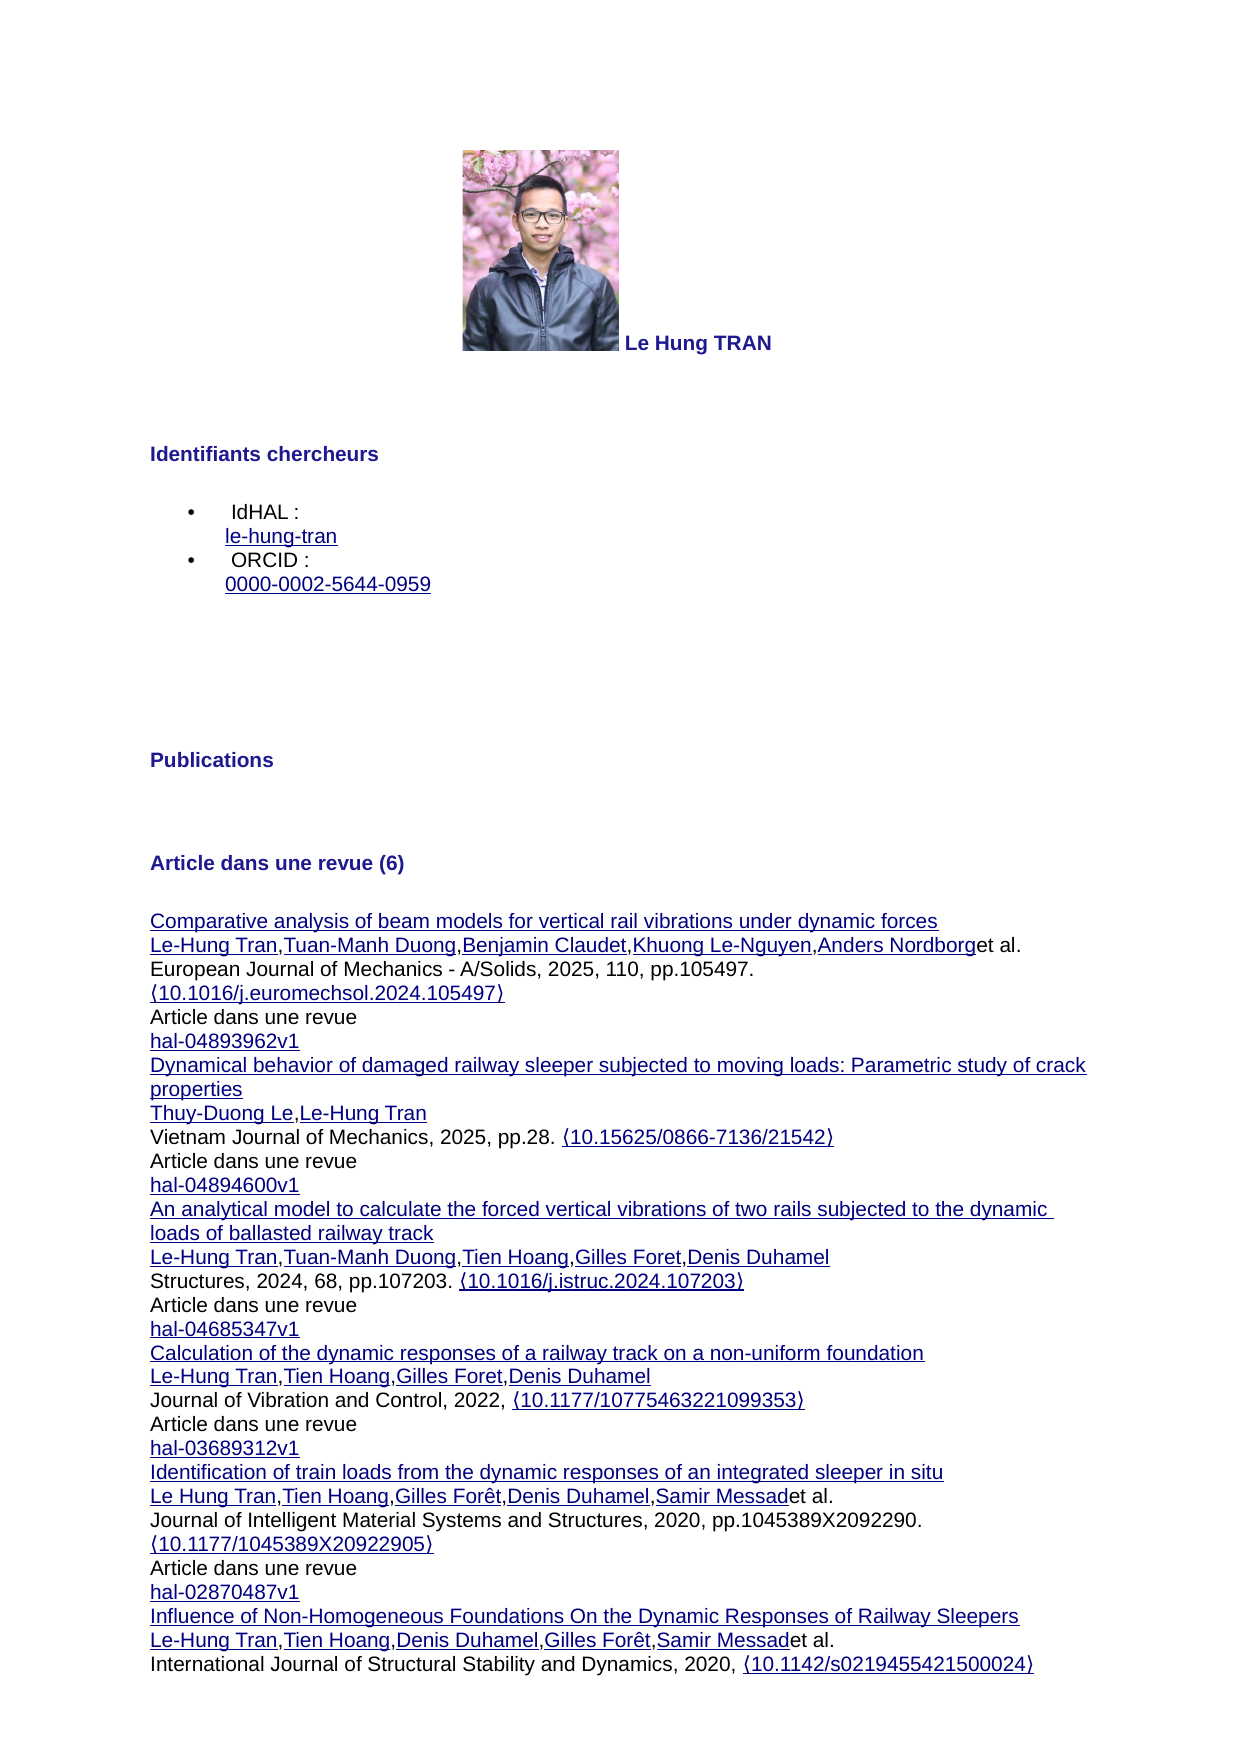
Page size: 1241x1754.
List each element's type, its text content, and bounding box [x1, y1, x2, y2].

table_cell Calculation of the dynamic responses of a railway track on a non-uniform foundation Le-Hung Tran,Tien Hoang,Gilles Foret,Denis Duhamel Journal of Vibration and Control, 2022, ⟨10.1177/10775463221099353⟩ Article dans une revue hal-03689312v1 [150, 1340, 1090, 1460]
subtitle Publications [150, 748, 1090, 772]
table_cell An analytical model to calculate the forced vertical vibrations of two rails subjected to the dynamic loads of ballasted railway track Le-Hung Tran,Tuan-Manh Duong,Tien Hoang,Gilles Foret,Denis Duhamel Structures, 2024, 68, pp.107203. ⟨10.1016/j.istruc.2024.107203⟩ Article dans une revue hal-04685347v1 [150, 1197, 1090, 1340]
subtitle Identifiants chercheurs [150, 441, 1090, 465]
list 0000-0002-5644-0959 [187, 572, 1090, 596]
list le-hung-tran [187, 524, 1090, 548]
table_header Comparative analysis of beam models for vertical rail vibrations under dynamic forces Le-Hung Tran,Tuan-Manh Duong,Benjamin Claudet,Khuong Le-Nguyen,Anders Nordborget al. European Journal of Mechanics - A/Solids, 2025, 110, pp.105497. ⟨10.1016/j.euromechsol.2024.105497⟩ Article dans une revue hal-04893962v1 [150, 909, 1090, 1053]
table_cell Dynamical behavior of damaged railway sleeper subjected to moving loads: Parametric study of crack properties Thuy-Duong Le,Le-Hung Tran Vietnam Journal of Mechanics, 2025, pp.28. ⟨10.15625/0866-7136/21542⟩ Article dans une revue hal-04894600v1 [150, 1053, 1090, 1197]
picture [462, 150, 619, 351]
table_cell Influence of Non-Homogeneous Foundations On the Dynamic Responses of Railway Sleepers Le-Hung Tran,Tien Hoang,Denis Duhamel,Gilles Forêt,Samir Messadet al. International Journal of Structural Stability and Dynamics, 2020, ⟨10.1142/s0219455421500024⟩ [150, 1604, 1090, 1676]
table_cell Identification of train loads from the dynamic responses of an integrated sleeper in situ Le Hung Tran,Tien Hoang,Gilles Forêt,Denis Duhamel,Samir Messadet al. Journal of Intelligent Material Systems and Structures, 2020, pp.1045389X2092290. ⟨10.1177/1045389X20922905⟩ Article dans une revue hal-02870487v1 [150, 1460, 1090, 1604]
list IdHAL : [187, 500, 1090, 524]
subtitle Article dans une revue (6) [150, 851, 1090, 875]
list ORCID : [187, 548, 1090, 572]
subtitle Le Hung TRAN [150, 150, 1090, 355]
